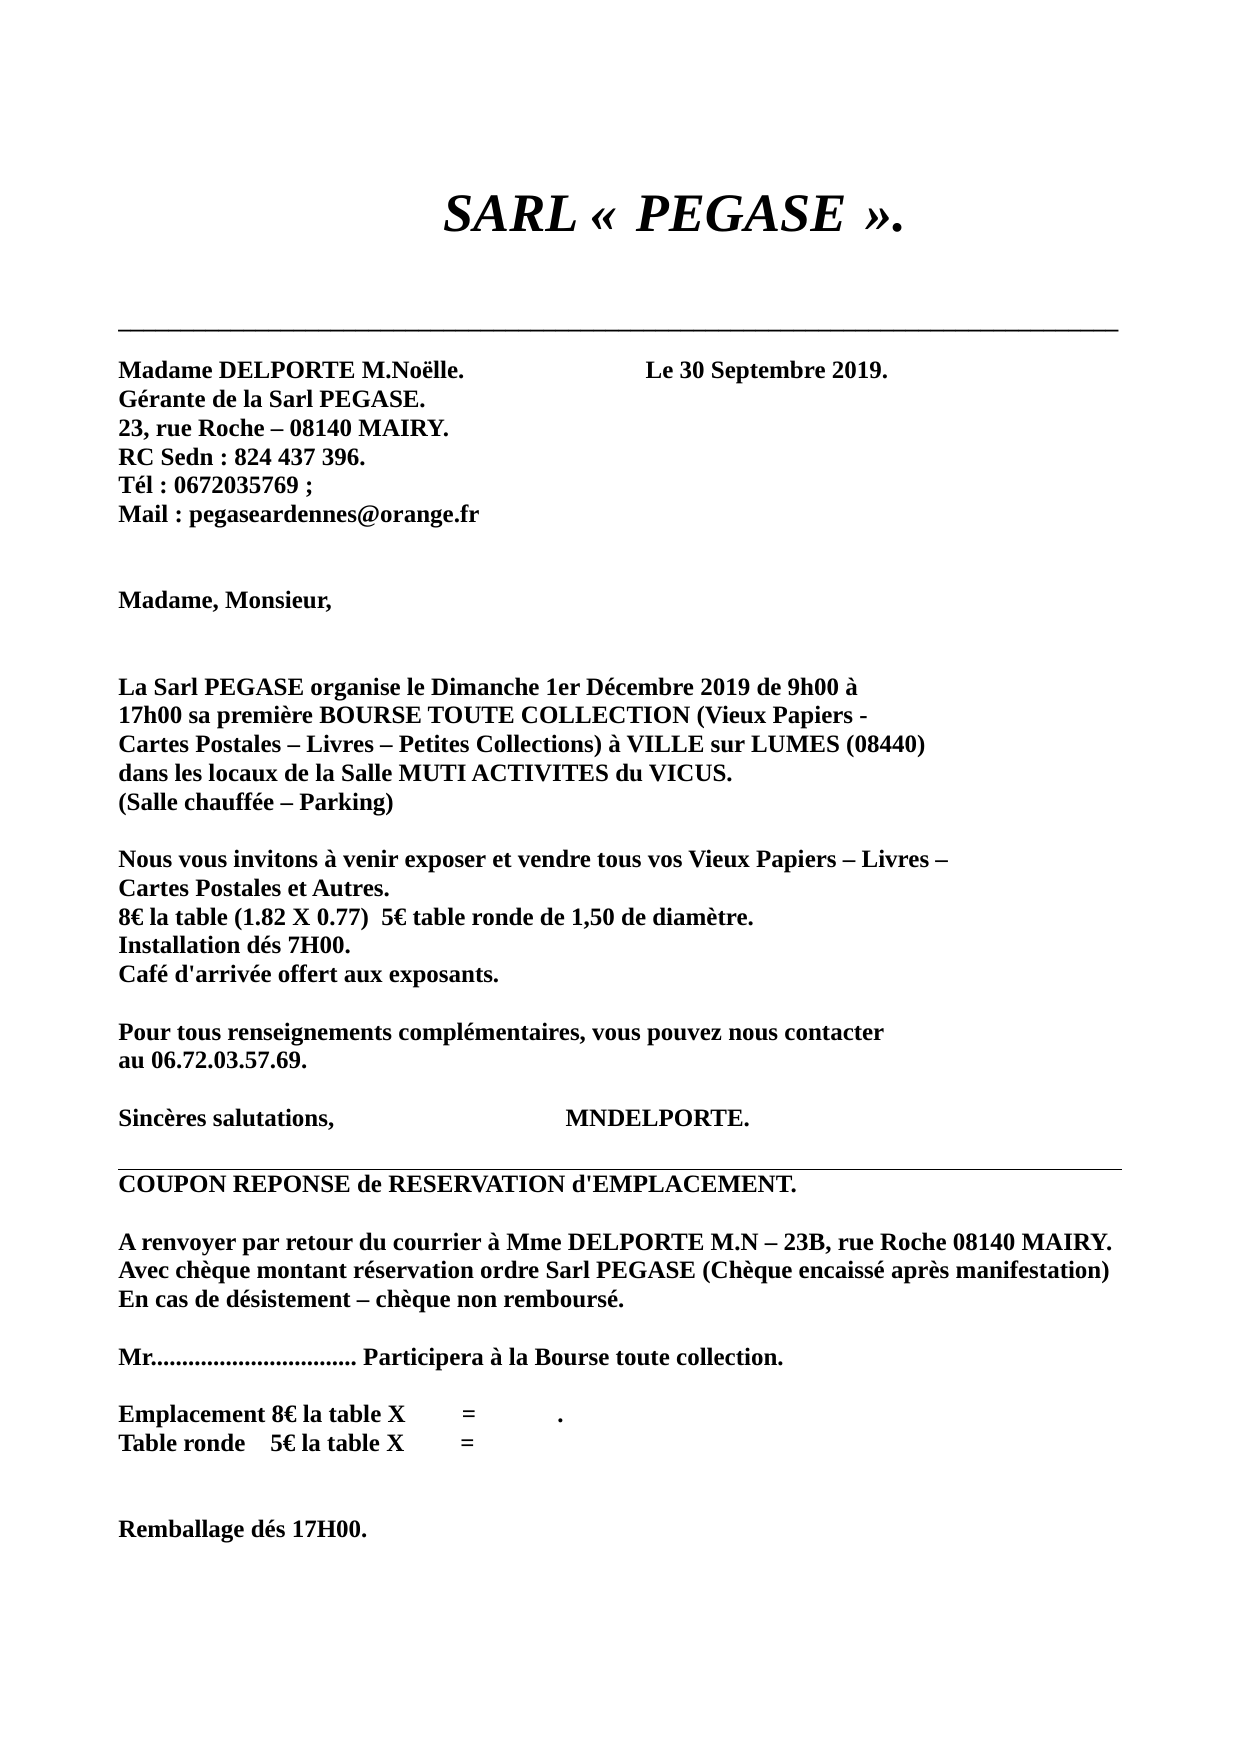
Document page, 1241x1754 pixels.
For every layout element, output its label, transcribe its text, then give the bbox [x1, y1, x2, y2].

text Nous vous invitons à venir exposer et vendre tous vos Vieux Papiers – Livres – [118, 844, 1122, 873]
text En cas de désistement – chèque non remboursé. [118, 1284, 1122, 1313]
text COUPON REPONSE de RESERVATION d'EMPLACEMENT. [118, 1170, 1122, 1198]
text Installation dés 7H00. [118, 930, 1122, 959]
text Gérante de la Sarl PEGASE. [118, 384, 1122, 413]
text dans les locaux de la Salle MUTI ACTIVITES du VICUS. [118, 758, 1122, 787]
text (Salle chauffée – Parking) [118, 787, 1122, 815]
text Pour tous renseignements complémentaires, vous pouvez nous contacter [118, 1017, 1122, 1045]
text La Sarl PEGASE organise le Dimanche 1er Décembre 2019 de 9h00 à [118, 672, 1122, 700]
text Cartes Postales – Livres – Petites Collections) à VILLE sur LUMES (08440) [118, 729, 1122, 758]
text A renvoyer par retour du courrier à Mme DELPORTE M.N – 23B, rue Roche 08140 MAIRY. [118, 1227, 1122, 1255]
text au 06.72.03.57.69. [118, 1045, 1122, 1074]
text 23, rue Roche – 08140 MAIRY. [118, 413, 1122, 442]
text Mr................................. Participera à la Bourse toute collection. [118, 1342, 1122, 1370]
text Mail : pegaseardennes@orange.fr [118, 499, 1122, 528]
text Avec chèque montant réservation ordre Sarl PEGASE (Chèque encaissé après manifestation) [118, 1255, 1122, 1284]
text Table ronde 5€ la table X = [118, 1428, 1122, 1457]
text Madame DELPORTE M.Noëlle. Le 30 Septembre 2019. [118, 355, 1122, 384]
text ________________________________________________________________________________ [118, 305, 1122, 334]
text 8€ la table (1.82 X 0.77) 5€ table ronde de 1,50 de diamètre. [118, 902, 1122, 930]
text Emplacement 8€ la table X = . [118, 1399, 1122, 1428]
text Remballage dés 17H00. [118, 1514, 1122, 1543]
text SARL « PEGASE ». [118, 180, 1122, 243]
text RC Sedn : 824 437 396. [118, 442, 1122, 470]
text Sincères salutations, MNDELPORTE. [118, 1103, 1122, 1132]
text Tél : 0672035769 ; [118, 470, 1122, 499]
text 17h00 sa première BOURSE TOUTE COLLECTION (Vieux Papiers - [118, 700, 1122, 729]
text Madame, Monsieur, [118, 585, 1122, 614]
text Cartes Postales et Autres. [118, 873, 1122, 902]
text Café d'arrivée offert aux exposants. [118, 959, 1122, 988]
